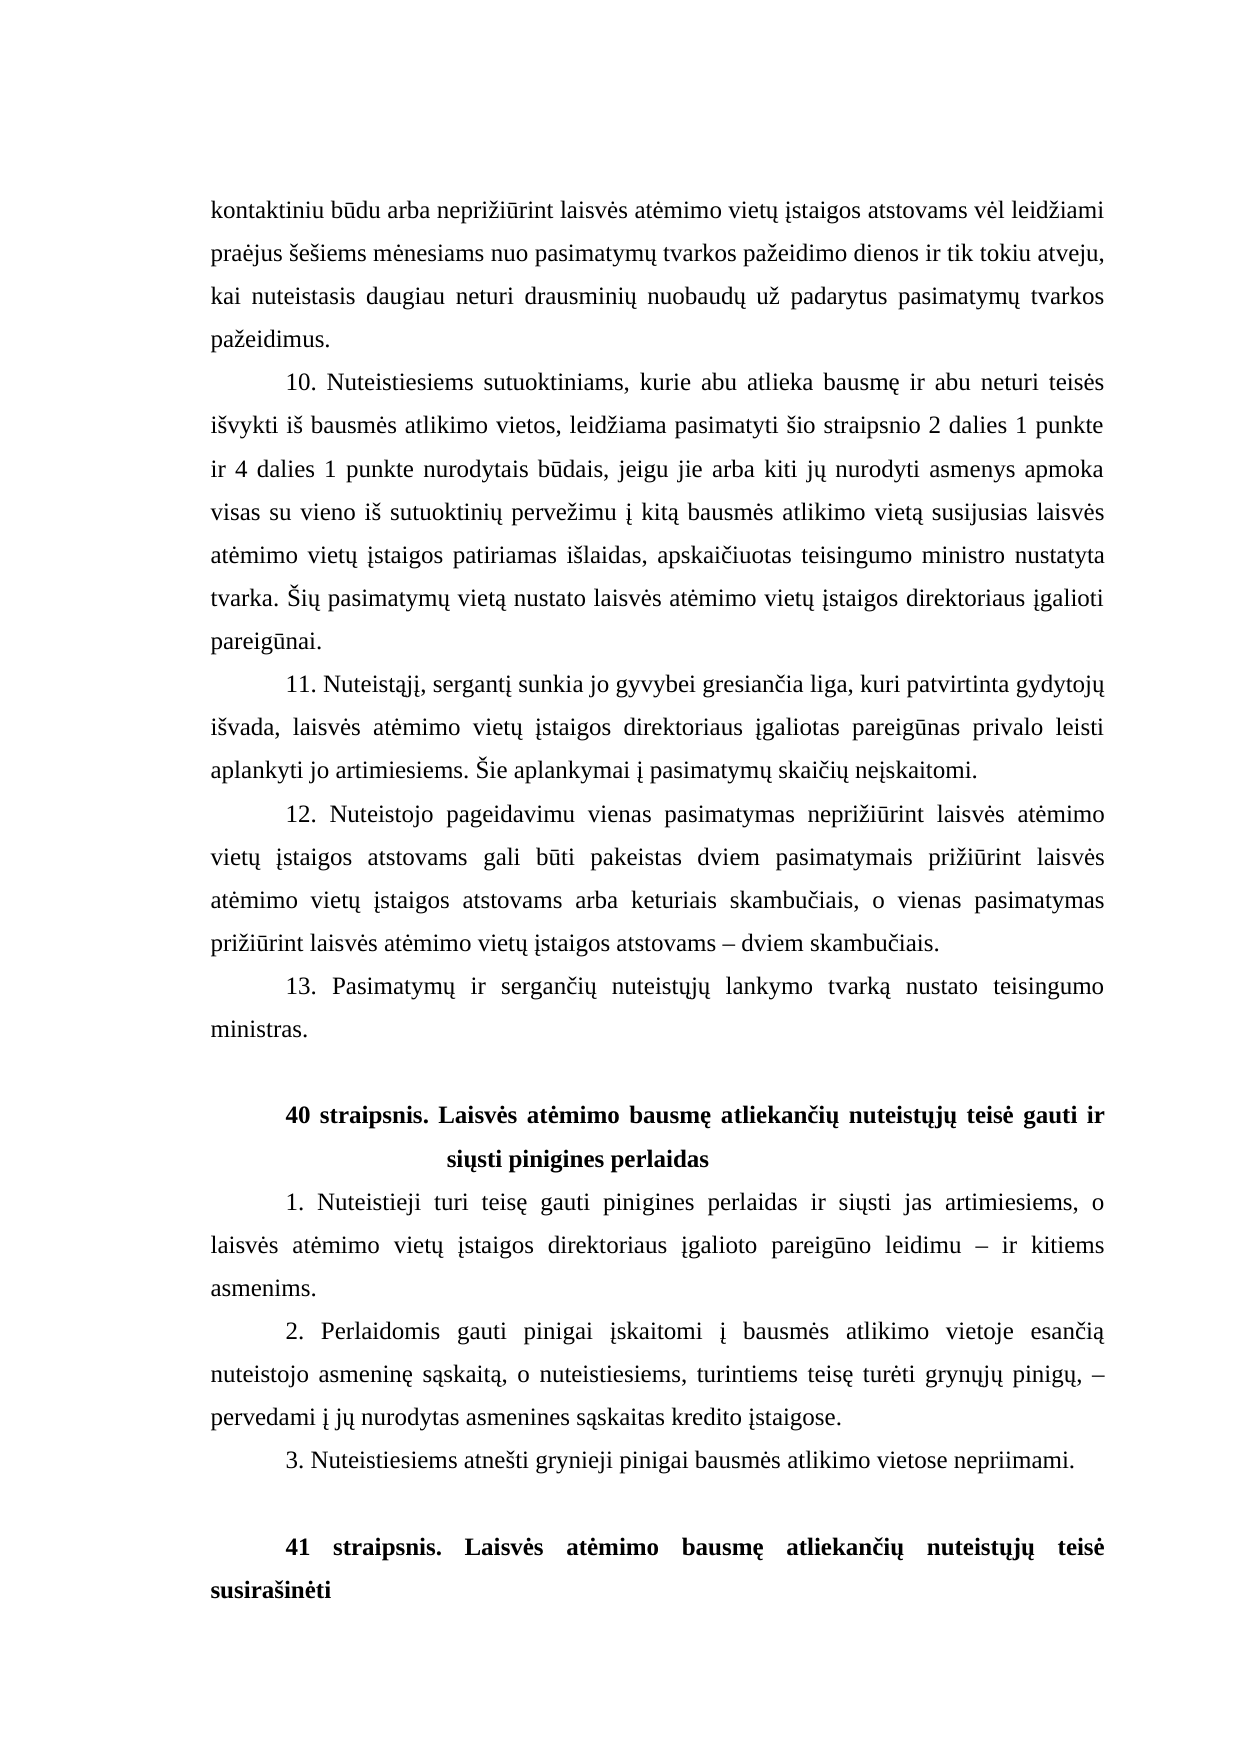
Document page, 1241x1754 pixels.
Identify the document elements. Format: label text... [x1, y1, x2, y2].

text 10. Nuteistiesiems sutuoktiniams, kurie abu atlieka bausmę ir abu neturi teisės išvykti iš bausmės atlikimo vietos, leidžiama pasimatyti šio straipsnio 2 dalies 1 punkte ir 4 dalies 1 punkte nurodytais būdais, jeigu jie arba kiti jų nurodyti asmenys apmoka visas su vieno iš sutuoktinių pervežimu į kitą bausmės atlikimo vietą susijusias laisvės atėmimo vietų įstaigos patiriamas išlaidas, apskaičiuotas teisingumo ministro nustatyta tvarka. Šių pasimatymų vietą nustato laisvės atėmimo vietų įstaigos direktoriaus įgalioti pareigūnai. [210, 367, 1105, 655]
text kontaktiniu būdu arba neprižiūrint laisvės atėmimo vietų įstaigos atstovams vėl leidžiami praėjus šešiems mėnesiams nuo pasimatymų tvarkos pažeidimo dienos ir tik tokiu atveju, kai nuteistasis daugiau neturi drausminių nuobaudų už padarytus pasimatymų tvarkos pažeidimus. [210, 195, 1105, 353]
text 12. Nuteistojo pageidavimu vienas pasimatymas neprižiūrint laisvės atėmimo vietų įstaigos atstovams gali būti pakeistas dviem pasimatymais prižiūrint laisvės atėmimo vietų įstaigos atstovams arba keturiais skambučiais, o vienas pasimatymas prižiūrint laisvės atėmimo vietų įstaigos atstovams – dviem skambučiais. [210, 799, 1105, 957]
text 3. Nuteistiesiems atnešti grynieji pinigai bausmės atlikimo vietose nepriimami. [210, 1446, 1105, 1474]
text 13. Pasimatymų ir sergančių nuteistųjų lankymo tvarką nustato teisingumo ministras. [210, 971, 1105, 1043]
text 2. Perlaidomis gauti pinigai įskaitomi į bausmės atlikimo vietoje esančią nuteistojo asmeninę sąskaitą, o nuteistiesiems, turintiems teisę turėti grynųjų pinigų, – pervedami į jų nurodytas asmenines sąskaitas kredito įstaigose. [210, 1316, 1105, 1431]
text 41 straipsnis. Laisvės atėmimo bausmę atliekančių nuteistųjų teisė susirašinėti [210, 1532, 1105, 1604]
text 11. Nuteistąjį, sergantį sunkia jo gyvybei gresiančia liga, kuri patvirtinta gydytojų išvada, laisvės atėmimo vietų įstaigos direktoriaus įgaliotas pareigūnas privalo leisti aplankyti jo artimiesiems. Šie aplankymai į pasimatymų skaičių neįskaitomi. [210, 669, 1105, 784]
text 40 straipsnis. Laisvės atėmimo bausmę atliekančių nuteistųjų teisė gauti ir siųsti pinigines perlaidas [285, 1101, 1105, 1172]
text 1. Nuteistieji turi teisę gauti pinigines perlaidas ir siųsti jas artimiesiems, o laisvės atėmimo vietų įstaigos direktoriaus įgalioto pareigūno leidimu – ir kitiems asmenims. [210, 1187, 1105, 1302]
